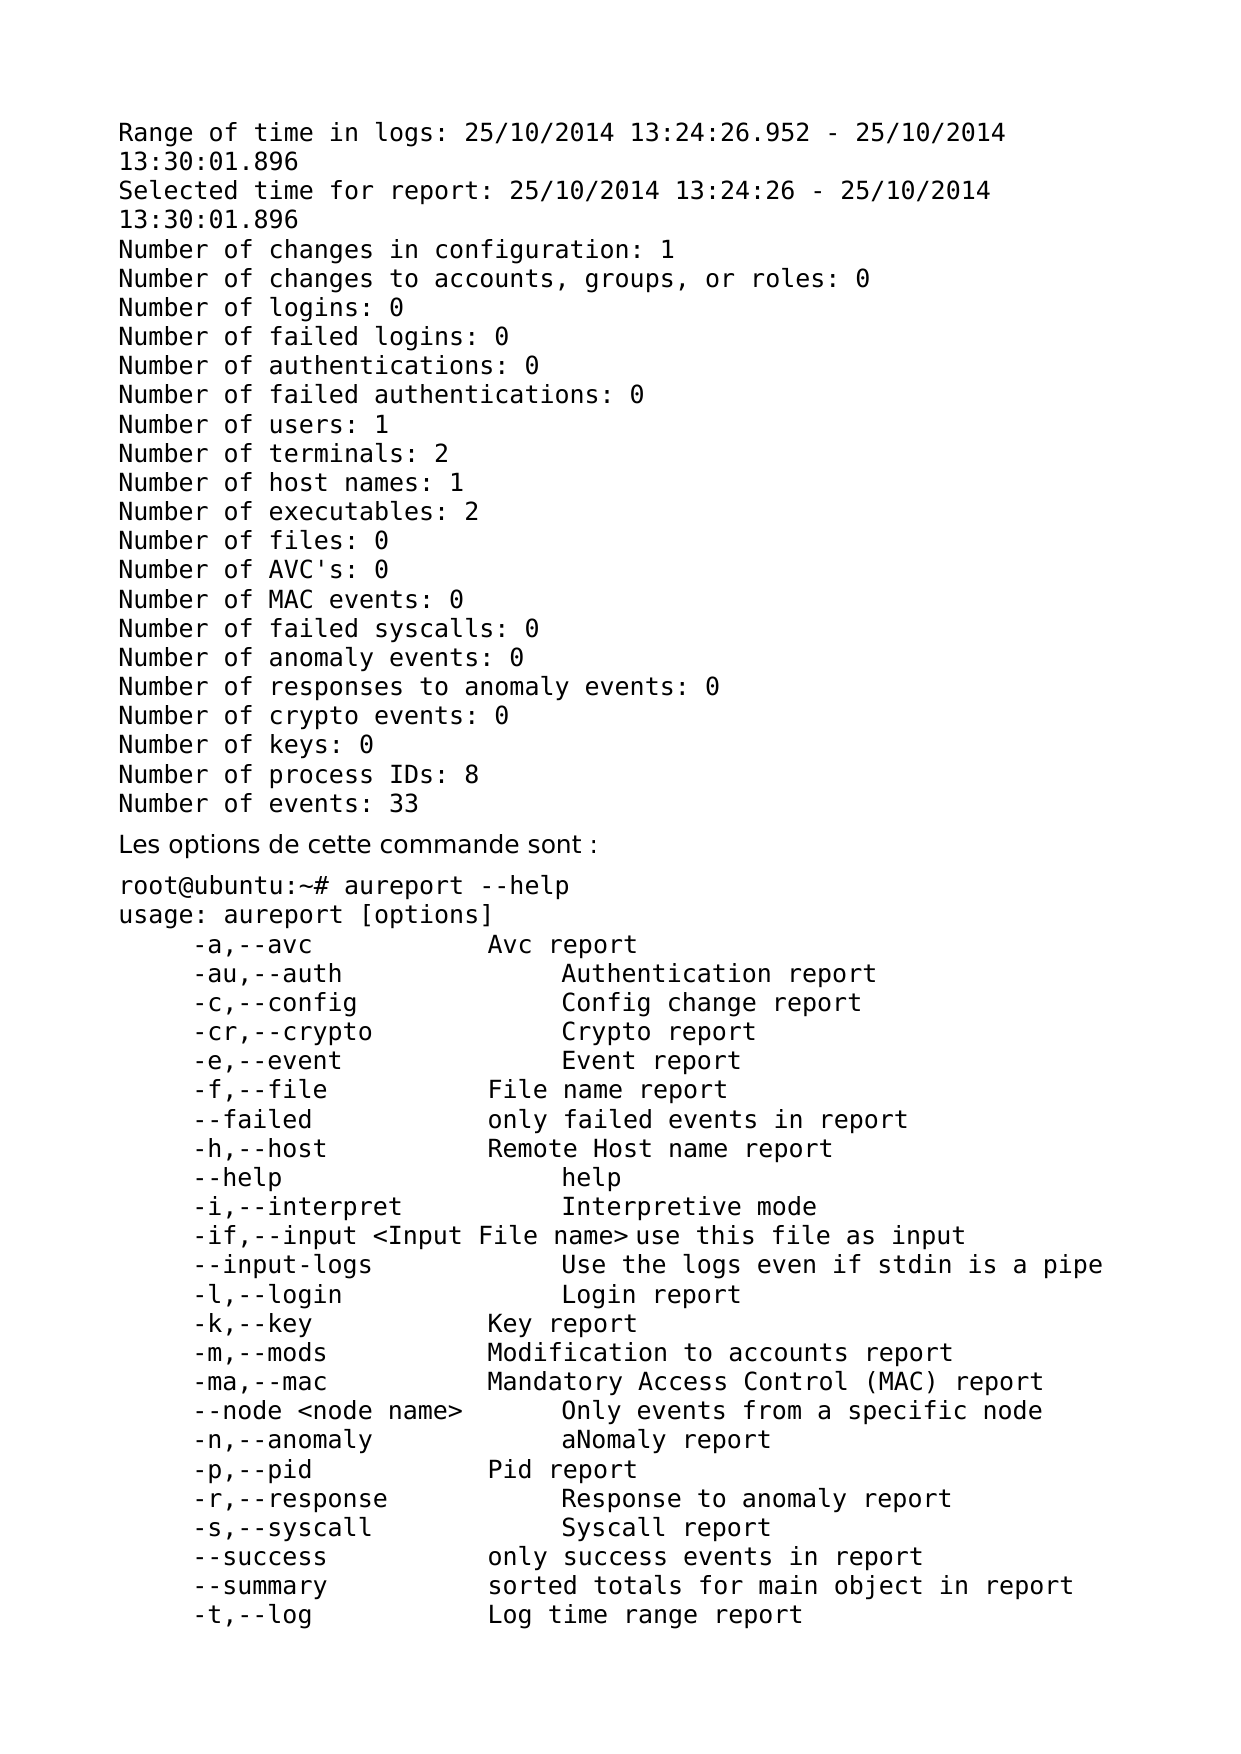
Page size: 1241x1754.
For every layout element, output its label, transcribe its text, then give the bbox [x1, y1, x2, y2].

text Les options de cette commande sont : [118, 830, 1122, 859]
text Range of time in logs: 25/10/2014 13:24:26.952 - 25/10/2014 13:30:01.896 Selected time for report: 25/10/2014 13:24:26 - 25/10/2014 13:30:01.896 Number of changes in configuration: 1 Number of changes to accounts, groups, or roles: 0 Number of logins: 0 Number of failed logins: 0 Number of authentications: 0 Number of failed authentications: 0 Number of users: 1 Number of terminals: 2 Number of host names: 1 Number of executables: 2 Number of files: 0 Number of AVC's: 0 Number of MAC events: 0 Number of failed syscalls: 0 Number of anomaly events: 0 Number of responses to anomaly events: 0 Number of crypto events: 0 Number of keys: 0 Number of process IDs: 8 Number of events: 33 [118, 118, 1122, 818]
text root@ubuntu:~# aureport --help usage: aureport [options] -a,--avc Avc report -au,--auth Authentication report -c,--config Config change report -cr,--crypto Crypto report -e,--event Event report -f,--file File name report --failed only failed events in report -h,--host Remote Host name report --help help -i,--interpret Interpretive mode -if,--input <Input File name> use this file as input --input-logs Use the logs even if stdin is a pipe -l,--login Login report -k,--key Key report -m,--mods Modification to accounts report -ma,--mac Mandatory Access Control (MAC) report --node <node name> Only events from a specific node -n,--anomaly aNomaly report -p,--pid Pid report -r,--response Response to anomaly report -s,--syscall Syscall report --success only success events in report --summary sorted totals for main object in report -t,--log Log time range report [118, 872, 1122, 1630]
